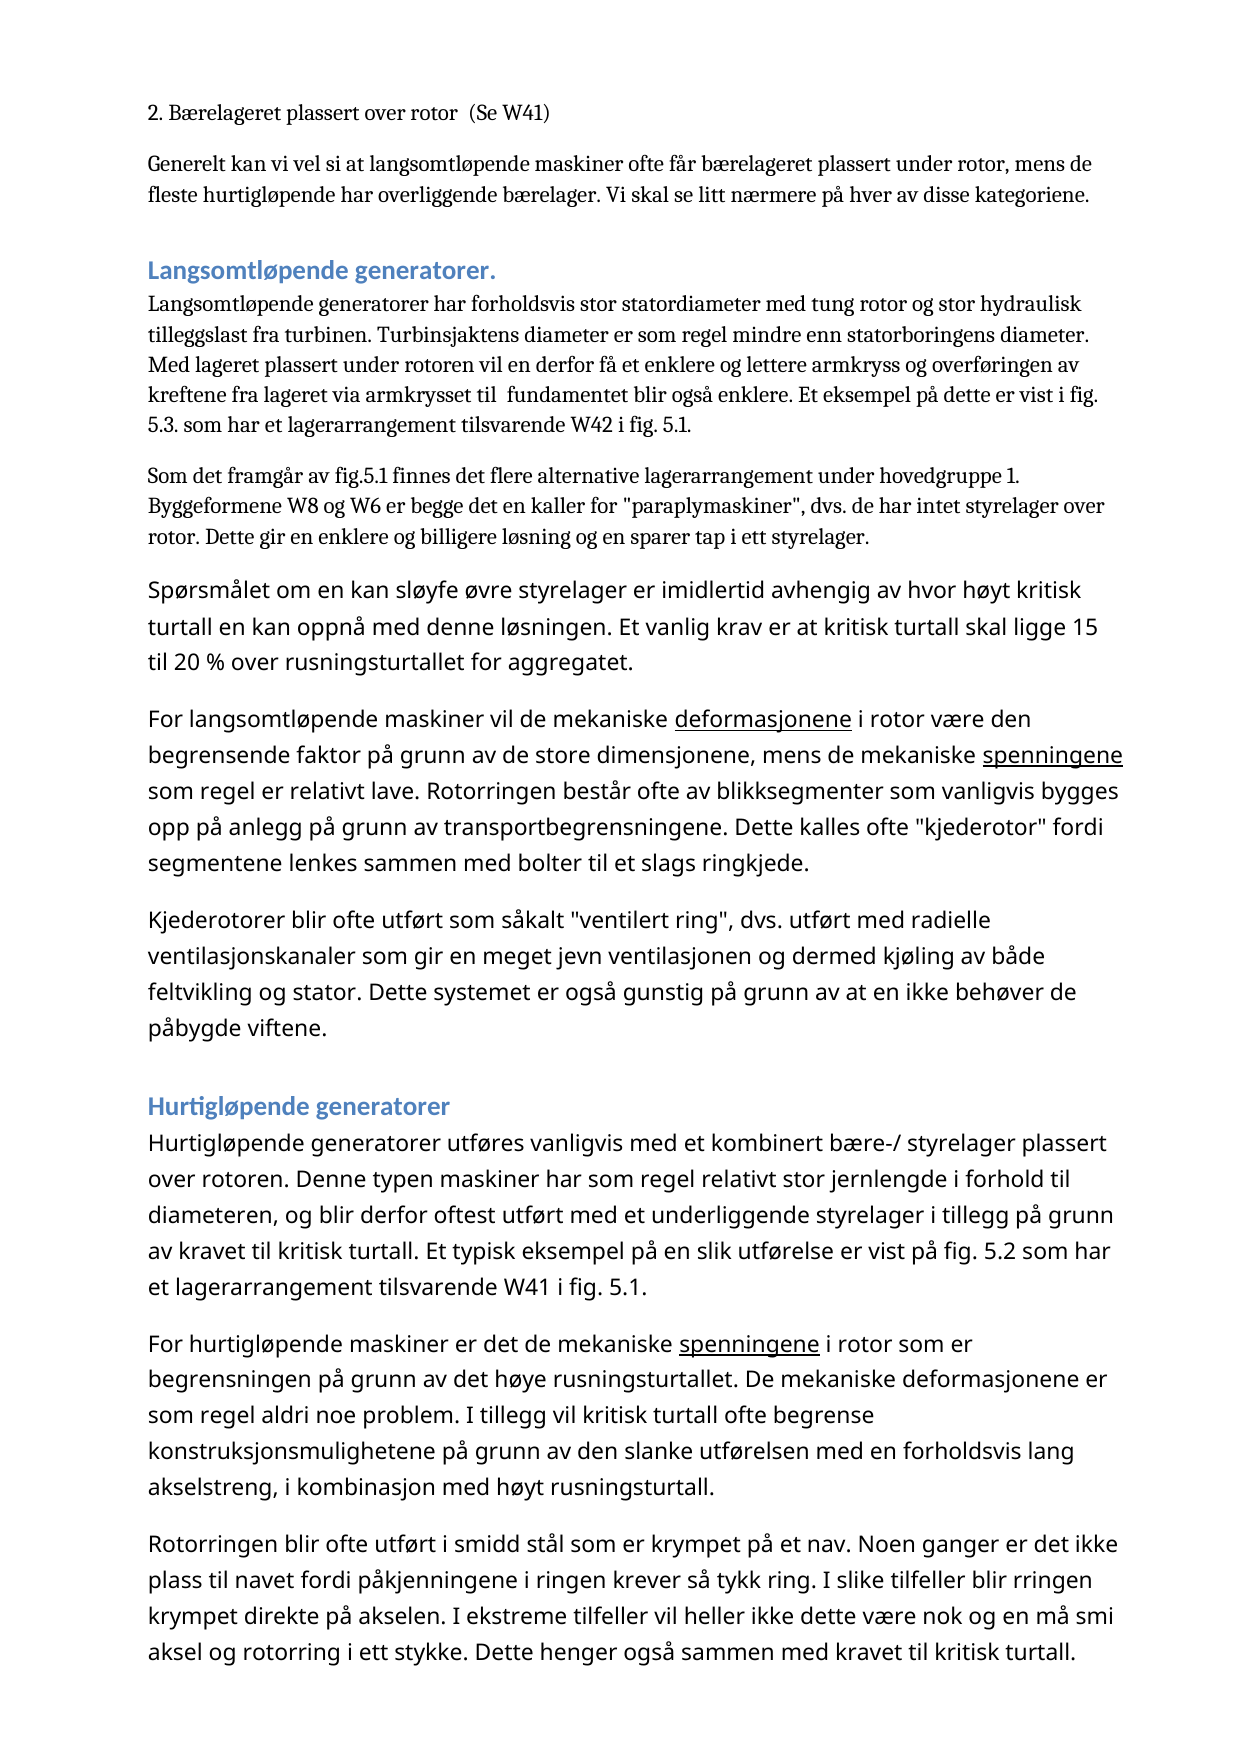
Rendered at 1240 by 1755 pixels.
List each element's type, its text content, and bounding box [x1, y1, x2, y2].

subtitle Hurtigløpende generatorer [148, 1089, 1123, 1122]
text Langsomtløpende generatorer har forholdsvis stor statordiameter med tung rotor og stor hydraulisk tilleggslast fra turbinen. Turbinsjaktens diameter er som regel mindre enn statorboringens diameter. Med lageret plassert under rotoren vil en derfor få et enklere og lettere armkryss og overføringen av kreftene fra lageret via armkrysset til fundamentet blir også enklere. Et eksempel på dette er vist i fig. 5.3. som har et lagerarrangement tilsvarende W42 i fig. 5.1. [148, 291, 1123, 438]
text Kjederotorer blir ofte utført som såkalt "ventilert ring", dvs. utført med radielle ventilasjonskanaler som gir en meget jevn ventilasjonen og dermed kjøling av både feltvikling og stator. Dette systemet er også gunstig på grunn av at en ikke behøver de påbygde viftene. [148, 904, 1123, 1043]
text Spørsmålet om en kan sløyfe øvre styrelager er imidlertid avhengig av hvor høyt kritisk turtall en kan oppnå med denne løsningen. Et vanlig krav er at kritisk turtall skal ligge 15 til 20 % over rusningsturtallet for aggregatet. [148, 574, 1123, 678]
text 2. Bærelageret plassert over rotor (Se W41) [148, 100, 1123, 126]
text Hurtigløpende generatorer utføres vanligvis med et kombinert bære-/ styrelager plassert over rotoren. Denne typen maskiner har som regel relativt stor jernlengde i forhold til diameteren, og blir derfor oftest utført med et underliggende styrelager i tillegg på grunn av kravet til kritisk turtall. Et typisk eksempel på en slik utførelse er vist på fig. 5.2 som har et lagerarrangement tilsvarende W41 i fig. 5.1. [148, 1127, 1123, 1302]
text For hurtigløpende maskiner er det de mekaniske spenningene i rotor som er begrensningen på grunn av det høye rusningsturtallet. De mekaniske deformasjonene er som regel aldri noe problem. I tillegg vil kritisk turtall ofte begrense konstruksjonsmulighetene på grunn av den slanke utførelsen med en forholdsvis lang akselstreng, i kombinasjon med høyt rusningsturtall. [148, 1327, 1123, 1502]
text Som det framgår av fig.5.1 finnes det flere alternative lagerarrangement under hovedgruppe 1. Byggeformene W8 og W6 er begge det en kaller for "paraplymaskiner", dvs. de har intet styrelager over rotor. Dette gir en enklere og billigere løsning og en sparer tap i ett styrelager. [148, 463, 1123, 550]
subtitle Langsomtløpende generatorer. [148, 253, 1123, 286]
text For langsomtløpende maskiner vil de mekaniske deformasjonene i rotor være den begrensende faktor på grunn av de store dimensjonene, mens de mekaniske spenningene som regel er relativt lave. Rotorringen består ofte av blikksegmenter som vanligvis bygges opp på anlegg på grunn av transportbegrensningene. Dette kalles ofte "kjederotor" fordi segmentene lenkes sammen med bolter til et slags ringkjede. [148, 703, 1123, 878]
text Rotorringen blir ofte utført i smidd stål som er krympet på et nav. Noen ganger er det ikke plass til navet fordi påkjenningene i ringen krever så tykk ring. I slike tilfeller blir rringen krympet direkte på akselen. I ekstreme tilfeller vil heller ikke dette være nok og en må smi aksel og rotorring i ett stykke. Dette henger også sammen med kravet til kritisk turtall. [148, 1528, 1123, 1667]
text Generelt kan vi vel si at langsomtløpende maskiner ofte får bærelageret plassert under rotor, mens de fleste hurtigløpende har overliggende bærelager. Vi skal se litt nærmere på hver av disse kategoriene. [148, 151, 1123, 208]
